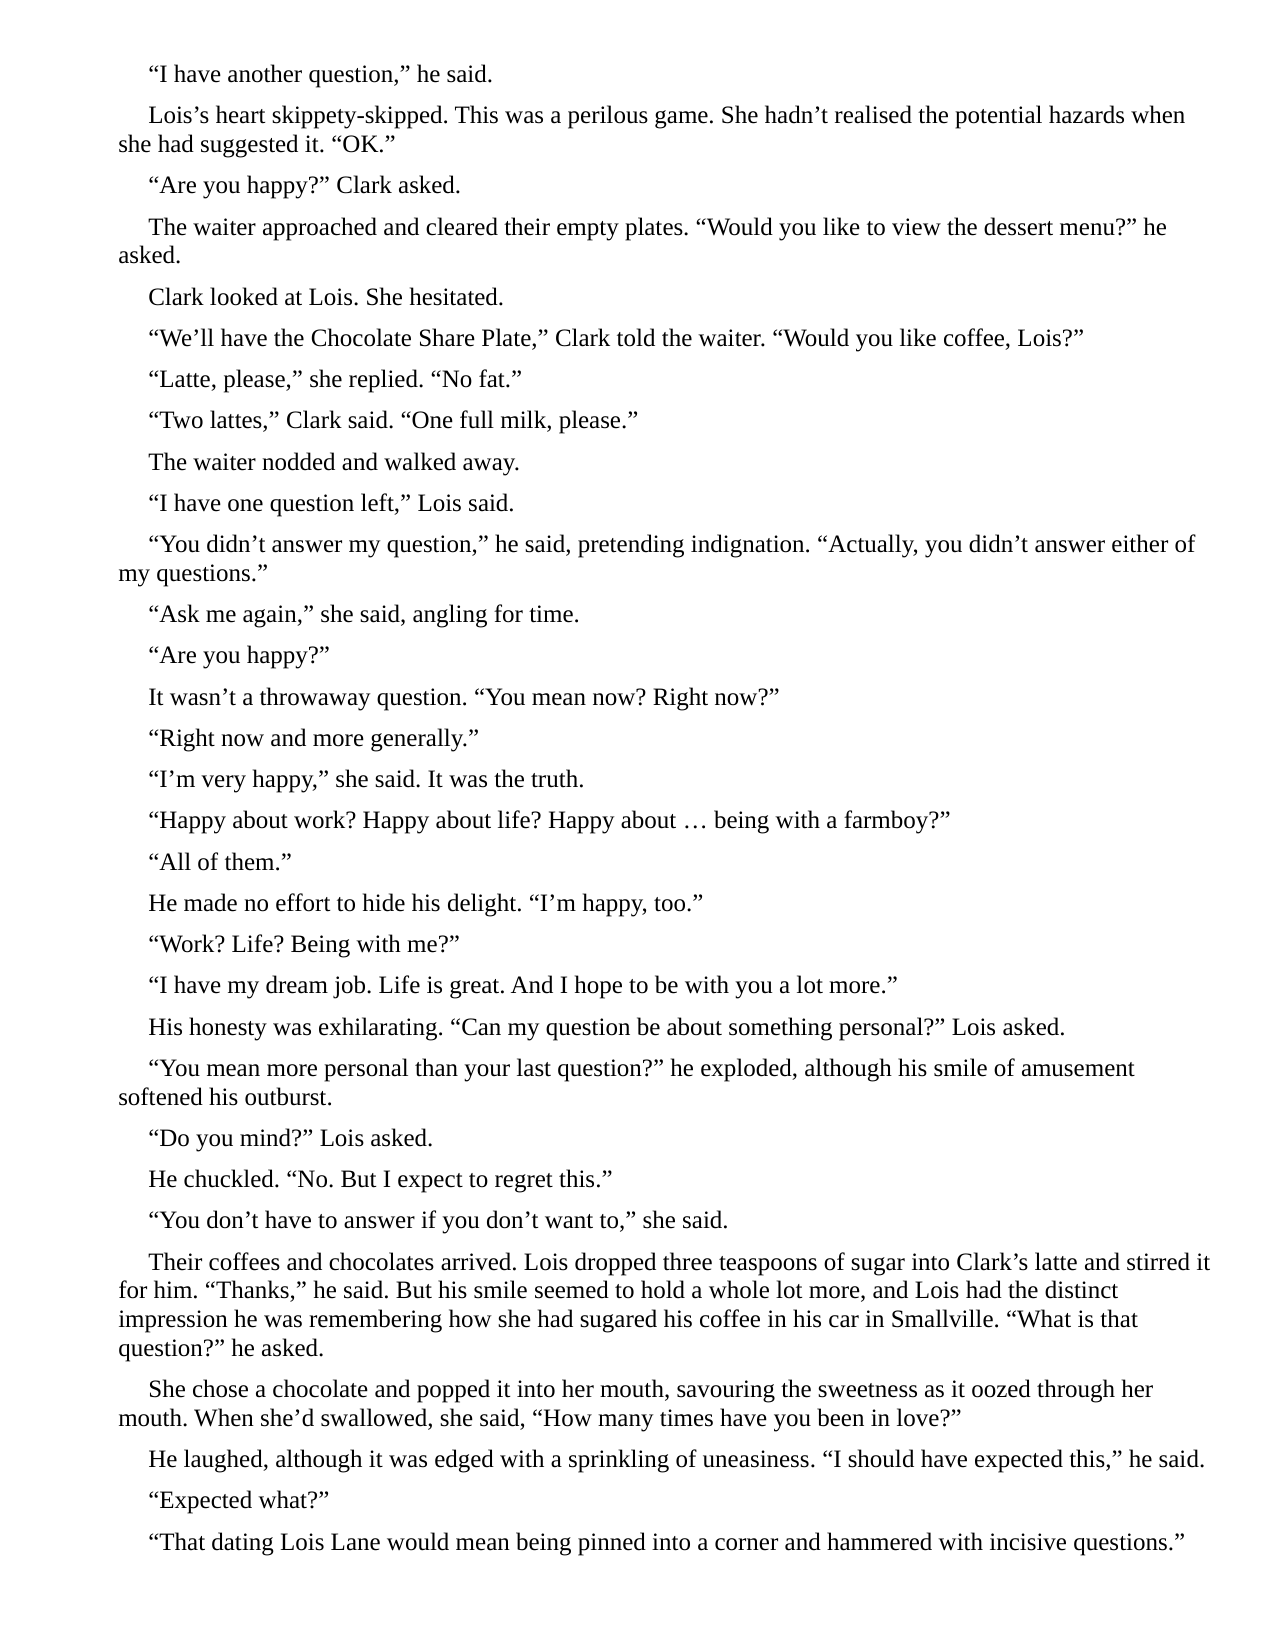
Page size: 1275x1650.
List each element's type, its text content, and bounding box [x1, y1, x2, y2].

text “I have one question left,” Lois said. [118, 488, 1216, 517]
text “All of them.” [118, 847, 1216, 875]
text “Latte, please,” she replied. “No fat.” [118, 364, 1216, 393]
text “I’m very happy,” she said. It was the truth. [118, 764, 1216, 793]
text “Happy about work? Happy about life? Happy about … being with a farmboy?” [118, 805, 1216, 834]
text She chose a chocolate and popped it into her mouth, savouring the sweetness as it oozed through her mouth. When she’d swallowed, she said, “How many times have you been in love?” [118, 1374, 1216, 1432]
text He chuckled. “No. But I expect to regret this.” [118, 1164, 1216, 1193]
text “I have my dream job. Life is great. And I hope to be with you a lot more.” [118, 970, 1216, 999]
text “We’ll have the Chocolate Share Plate,” Clark told the waiter. “Would you like coffee, Lois?” [118, 323, 1216, 352]
text “Expected what?” [118, 1485, 1216, 1514]
text “You don’t have to answer if you don’t want to,” she said. [118, 1205, 1216, 1234]
text “I have another question,” he said. [118, 59, 1216, 88]
text Their coffees and chocolates arrived. Lois dropped three teaspoons of sugar into Clark’s latte and stirred it for him. “Thanks,” he said. But his smile seemed to hold a whole lot more, and Lois had the distinct impression he was remembering how she had sugared his coffee in his car in Smallville. “What is that question?” he asked. [118, 1247, 1216, 1362]
text “Are you happy?” [118, 640, 1216, 669]
text “Ask me again,” she said, angling for time. [118, 599, 1216, 628]
text “That dating Lois Lane would mean being pinned into a corner and hammered with incisive questions.” [118, 1527, 1216, 1555]
text “Two lattes,” Clark said. “One full milk, please.” [118, 405, 1216, 434]
text “You mean more personal than your last question?” he exploded, although his smile of amusement softened his outburst. [118, 1053, 1216, 1110]
text Lois’s heart skippety-skipped. This was a perilous game. She hadn’t realised the potential hazards when she had suggested it. “OK.” [118, 100, 1216, 158]
text The waiter nodded and walked away. [118, 447, 1216, 475]
text He made no effort to hide his delight. “I’m happy, too.” [118, 888, 1216, 917]
text “Work? Life? Being with me?” [118, 929, 1216, 958]
text He laughed, although it was edged with a sprinkling of uneasiness. “I should have expected this,” he said. [118, 1444, 1216, 1473]
text “Do you mind?” Lois asked. [118, 1123, 1216, 1152]
text Clark looked at Lois. She hesitated. [118, 282, 1216, 310]
text The waiter approached and cleared their empty plates. “Would you like to view the dessert menu?” he asked. [118, 212, 1216, 269]
text His honesty was exhilarating. “Can my question be about something personal?” Lois asked. [118, 1012, 1216, 1040]
text “You didn’t answer my question,” he said, pretending indignation. “Actually, you didn’t answer either of my questions.” [118, 529, 1216, 587]
text It wasn’t a throwaway question. “You mean now? Right now?” [118, 682, 1216, 710]
text “Right now and more generally.” [118, 723, 1216, 752]
text “Are you happy?” Clark asked. [118, 170, 1216, 199]
